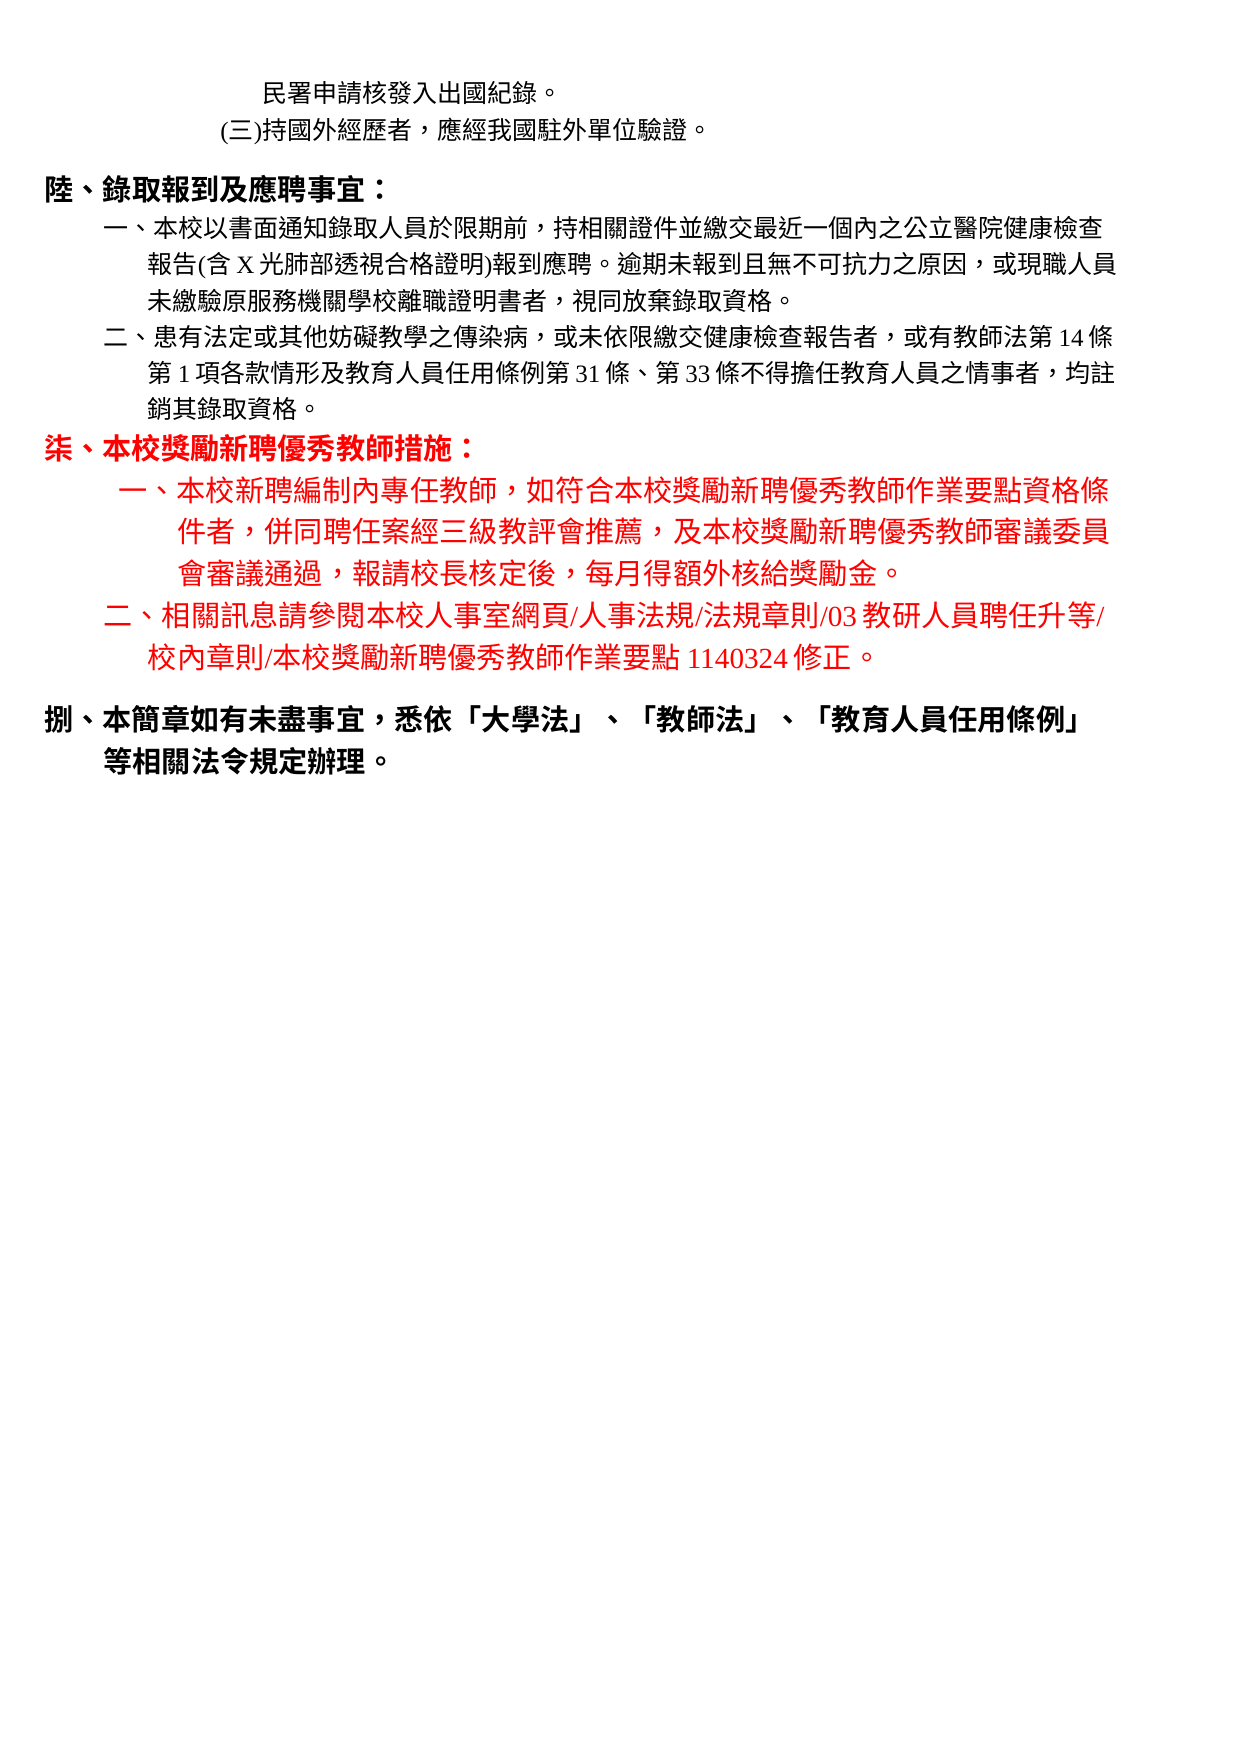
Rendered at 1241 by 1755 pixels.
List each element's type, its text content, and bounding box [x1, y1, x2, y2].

text (三)持國外經歷者，應經我國駐外單位驗證。 [220, 110, 1123, 146]
text 柒、本校獎勵新聘優秀教師措施： [44, 426, 1123, 468]
text 二、相關訊息請參閱本校人事室網頁/人事法規/法規章則/03教研人員聘任升等/校內章則/本校獎勵新聘優秀教師作業要點1140324修正。 [103, 593, 1123, 677]
text 一、本校新聘編制內專任教師，如符合本校獎勵新聘優秀教師作業要點資格條件者，併同聘任案經三級教評會推薦，及本校獎勵新聘優秀教師審議委員會審議通過，報請校長核定後，每月得額外核給獎勵金。 [118, 468, 1123, 593]
text 捌、本簡章如有未盡事宜，悉依「大學法」、「教師法」、「教育人員任用條例」等相關法令規定辦理。 [44, 696, 1123, 781]
text 一、本校以書面通知錄取人員於限期前，持相關證件並繳交最近一個內之公立醫院健康檢查報告(含X光肺部透視合格證明)報到應聘。逾期未報到且無不可抗力之原因，或現職人員未繳驗原服務機關學校離職證明書者，視同放棄錄取資格。 [103, 209, 1123, 317]
text 二、患有法定或其他妨礙教學之傳染病，或未依限繳交健康檢查報告者，或有教師法第14條第1項各款情形及教育人員任用條例第31條、第33條不得擔任教育人員之情事者，均註銷其錄取資格。 [103, 317, 1123, 426]
text 陸、錄取報到及應聘事宜： [44, 166, 1123, 209]
text 民署申請核發入出國紀錄。 [220, 74, 1123, 110]
